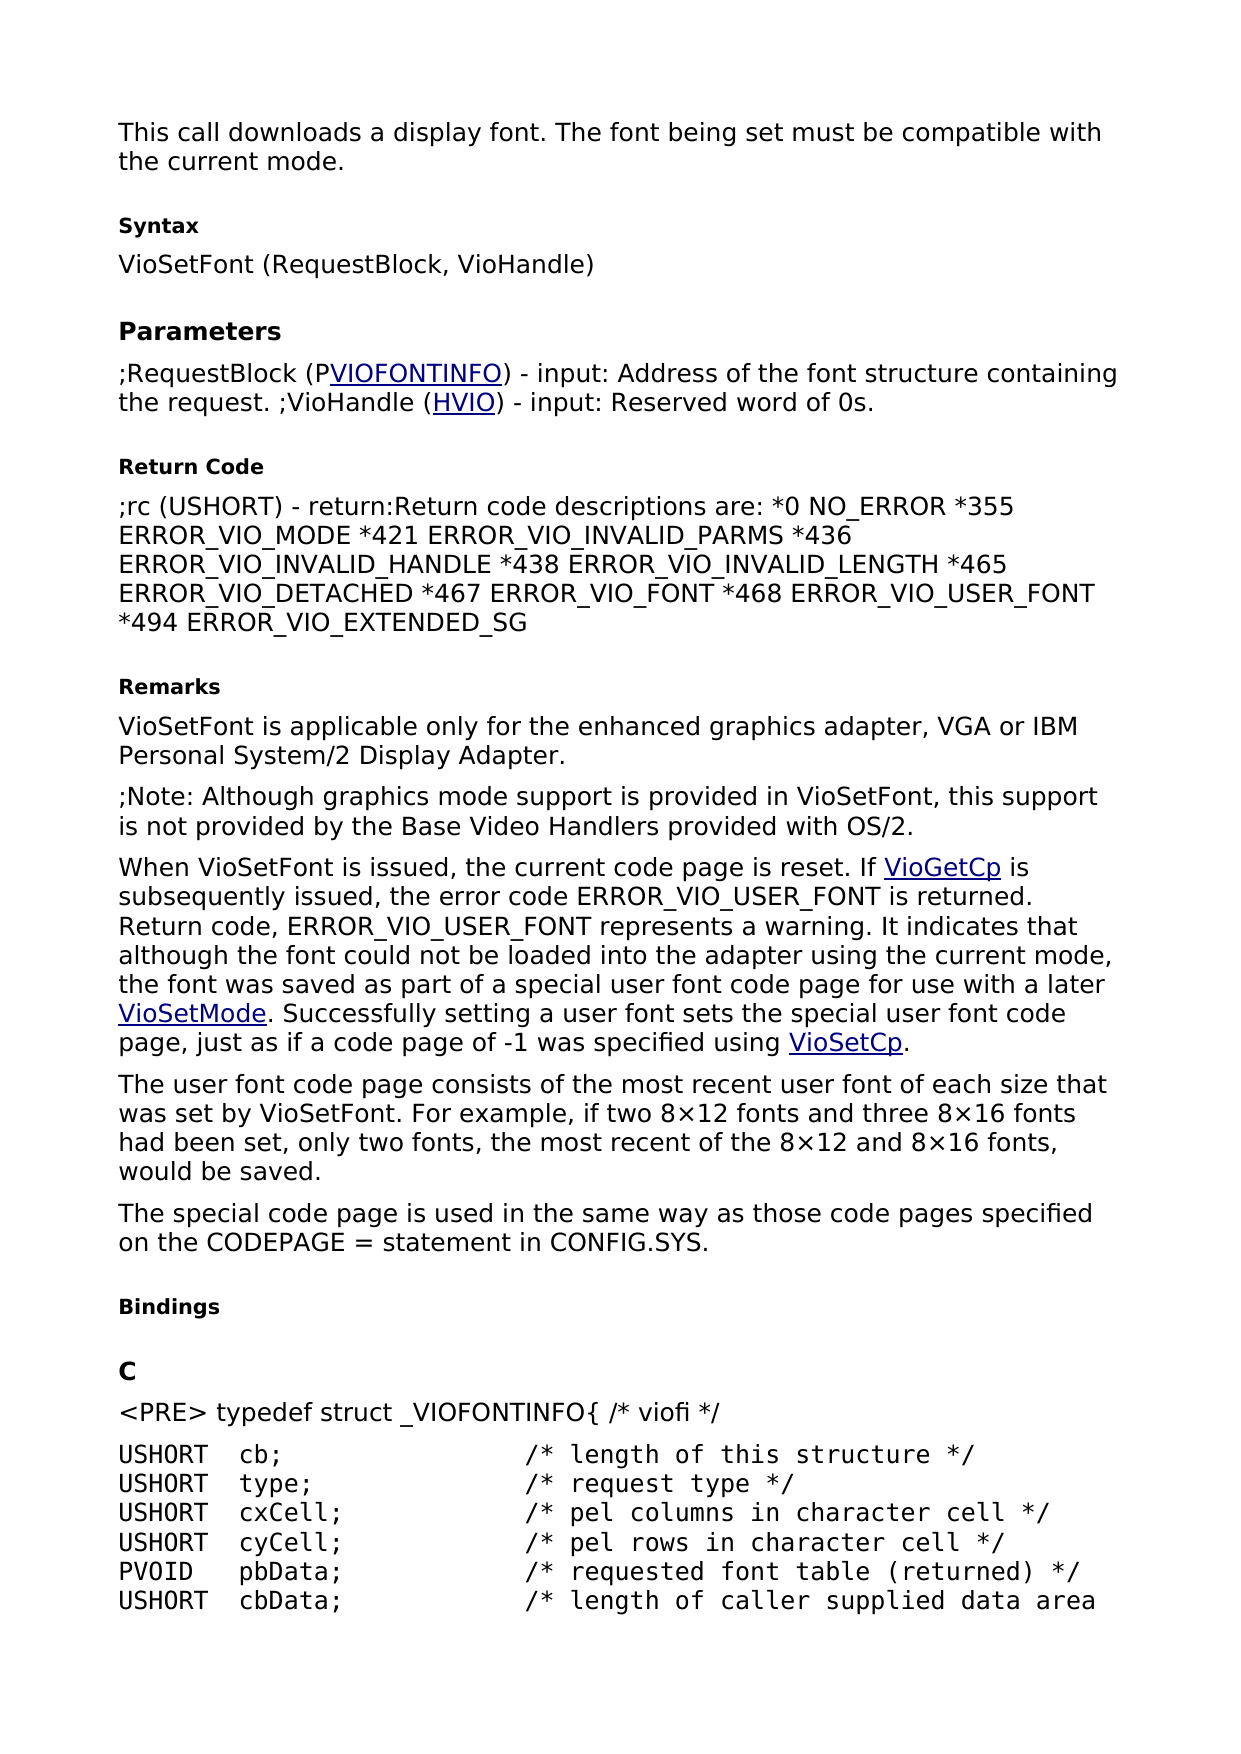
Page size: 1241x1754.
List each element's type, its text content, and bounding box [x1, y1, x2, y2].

subtitle Parameters [118, 317, 1122, 347]
subtitle Bindings [118, 1295, 1122, 1319]
text This call downloads a display font. The font being set must be compatible with the current mode. [118, 118, 1122, 176]
subtitle Return Code [118, 455, 1122, 479]
text VioSetFont is applicable only for the enhanced graphics adapter, VGA or IBM Personal System/2 Display Adapter. [118, 712, 1122, 770]
subtitle Remarks [118, 675, 1122, 699]
subtitle Syntax [118, 214, 1122, 238]
text When VioSetFont is issued, the current code page is reset. If VioGetCp is subsequently issued, the error code ERROR_VIO_USER_FONT is returned. Return code, ERROR_VIO_USER_FONT represents a warning. It indicates that although the font could not be loaded into the adapter using the current mode, the font was saved as part of a special user font code page for use with a later VioSetMode. Successfully setting a user font sets the special user font code page, just as if a code page of -1 was specified using VioSetCp. [118, 853, 1122, 1058]
text The special code page is used in the same way as those code pages specified on the CODEPAGE = statement in CONFIG.SYS. [118, 1199, 1122, 1258]
text ;rc (USHORT) - return:Return code descriptions are: *0 NO_ERROR *355 ERROR_VIO_MODE *421 ERROR_VIO_INVALID_PARMS *436 ERROR_VIO_INVALID_HANDLE *438 ERROR_VIO_INVALID_LENGTH *465 ERROR_VIO_DETACHED *467 ERROR_VIO_FONT *468 ERROR_VIO_USER_FONT *494 ERROR_VIO_EXTENDED_SG [118, 492, 1122, 637]
text <PRE> typedef struct _VIOFONTINFO{ /* viofi */ [118, 1398, 1122, 1428]
text ;Note: Although graphics mode support is provided in VioSetFont, this support is not provided by the Base Video Handlers provided with OS/2. [118, 783, 1122, 841]
subtitle C [118, 1357, 1122, 1386]
text The user font code page consists of the most recent user font of each size that was set by VioSetFont. For example, if two 8×12 fonts and three 8×16 fonts had been set, only two fonts, the most recent of the 8×12 and 8×16 fonts, would be saved. [118, 1070, 1122, 1187]
text VioSetFont (RequestBlock, VioHandle) [118, 251, 1122, 280]
text ;RequestBlock (PVIOFONTINFO) - input: Address of the font structure containing the request. ;VioHandle (HVIO) - input: Reserved word of 0s. [118, 359, 1122, 417]
text USHORT cb; /* length of this structure */ USHORT type; /* request type */ USHORT cxCell; /* pel columns in character cell */ USHORT cyCell; /* pel rows in character cell */ PVOID pbData; /* requested font table (returned) */ USHORT cbData; /* length of caller supplied data area [118, 1440, 1122, 1615]
